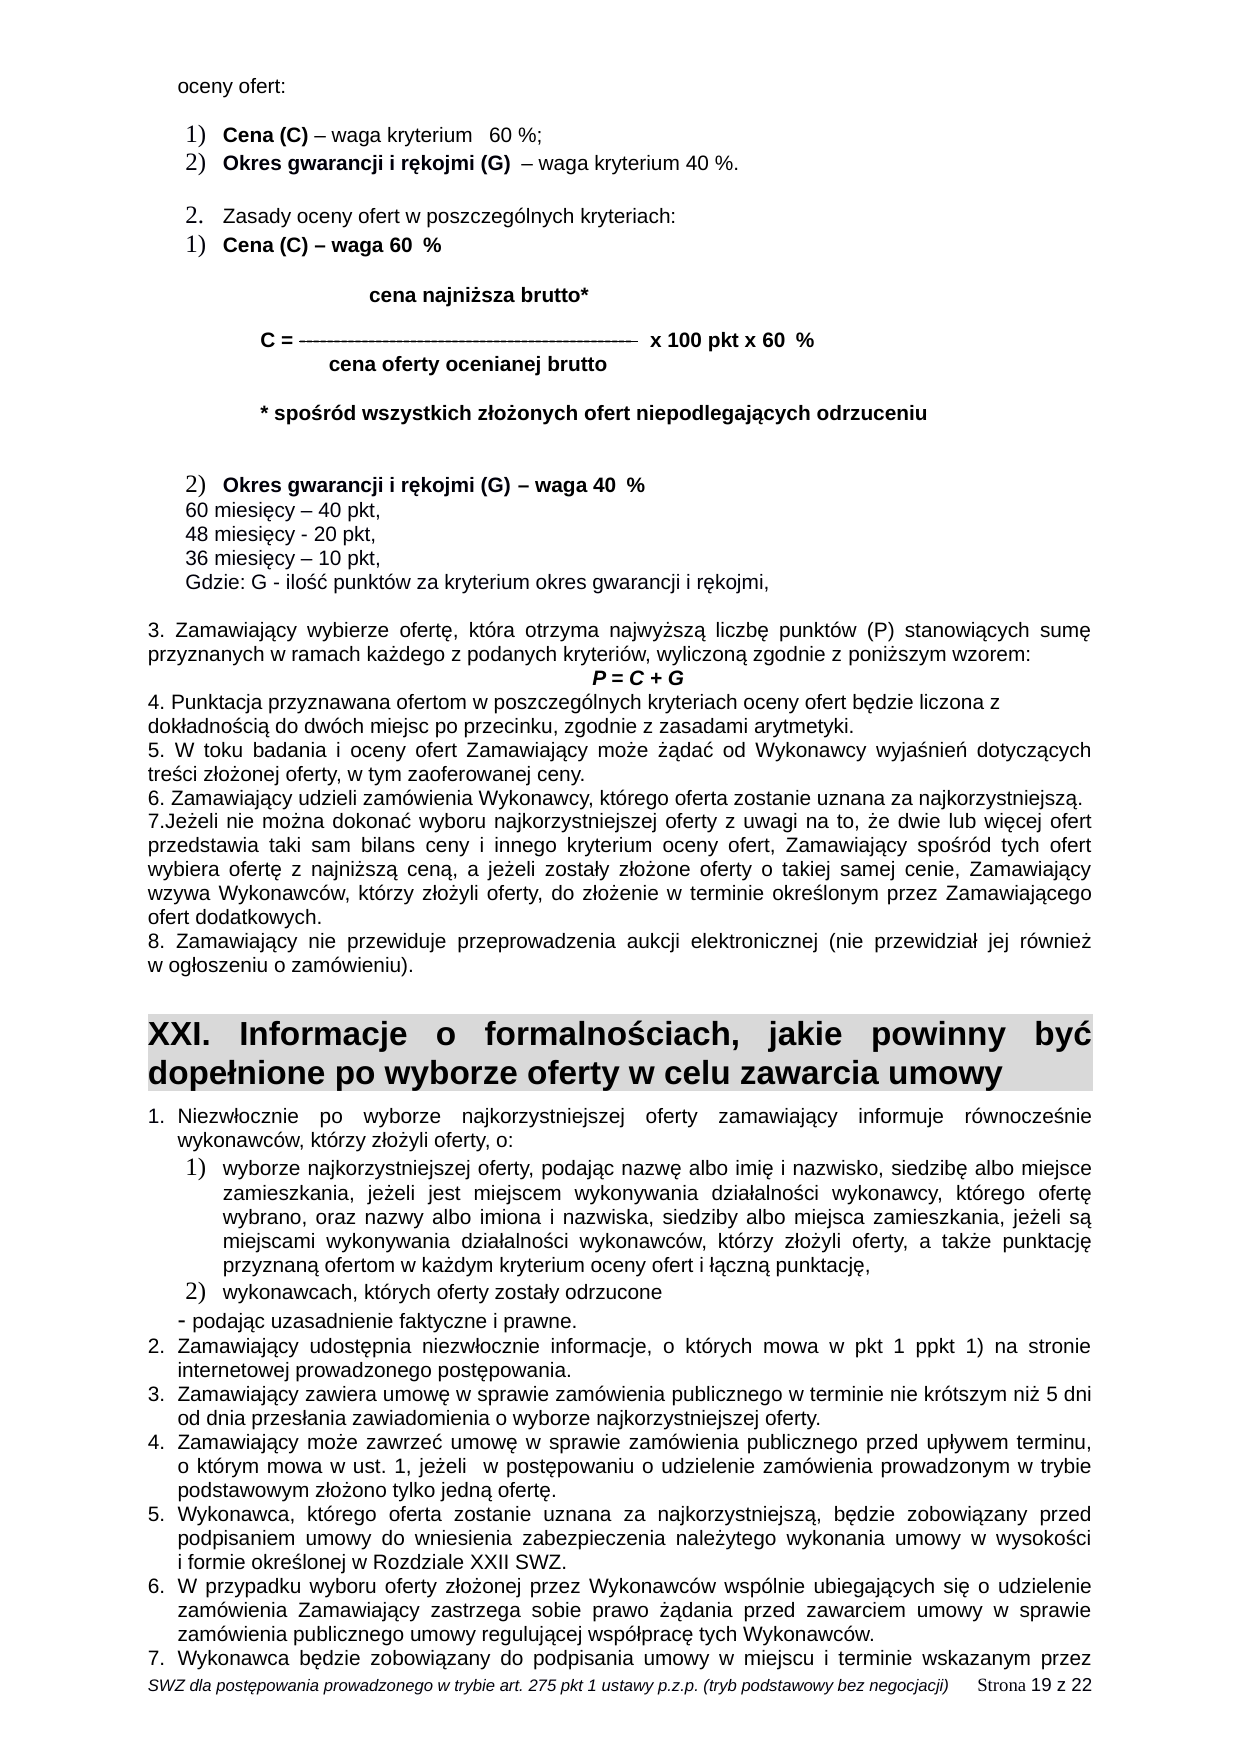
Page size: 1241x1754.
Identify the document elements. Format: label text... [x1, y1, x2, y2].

text Gdzie: G - ilość punktów za kryterium okres gwarancji i rękojmi, [185, 570, 1093, 594]
text C = ------------------------------------------------ x 100 pkt x 60 % [260, 327, 1093, 351]
list Cena (C) – waga 60 % [185, 229, 1093, 258]
list wyborze najkorzystniejszej oferty, podając nazwę albo imię i nazwisko, siedzibę albo miejsce zamieszkania, jeżeli jest miejscem wykonywania działalności wykonawcy, którego ofertę wybrano, oraz nazwy albo imiona i nazwiska, siedziby albo miejsca zamieszkania, jeżeli są miejscami wykonywania działalności wykonawców, którzy złożyli oferty, a także punktację przyznaną ofertom w każdym kryterium oceny ofert i łączną punktację, [185, 1152, 1093, 1276]
text 60 miesięcy – 40 pkt, 48 miesięcy - 20 pkt, 36 miesięcy – 10 pkt, [185, 498, 1093, 570]
text 4. Punktacja przyznawana ofertom w poszczególnych kryteriach oceny ofert będzie liczona z dokładnością do dwóch miejsc po przecinku, zgodnie z zasadami arytmetyki. [148, 689, 1093, 737]
list Niezwłocznie po wyborze najkorzystniejszej oferty zamawiający informuje równocześnie wykonawców, którzy złożyli oferty, o: [148, 1104, 1093, 1152]
list Okres gwarancji i rękojmi (G) – waga kryterium 40 %. [185, 147, 1093, 176]
list Wykonawca, którego oferta zostanie uznana za najkorzystniejszą, będzie zobowiązany przed podpisaniem umowy do wniesienia zabezpieczenia należytego wykonania umowy w wysokości i formie określonej w Rozdziale XXII SWZ. [148, 1502, 1093, 1573]
text cena oferty ocenianej brutto [328, 351, 1093, 375]
list podając uzasadnienie faktyczne i prawne. [177, 1305, 1093, 1334]
subtitle XXI. Informacje o formalnościach, jakie powinny być dopełnione po wyborze oferty w celu zawarcia umowy [148, 1014, 1093, 1091]
list Wykonawca będzie zobowiązany do podpisania umowy w miejscu i terminie wskazanym przez [148, 1645, 1093, 1669]
list W przypadku wyboru oferty złożonej przez Wykonawców wspólnie ubiegających się o udzielenie zamówienia Zamawiający zastrzega sobie prawo żądania przed zawarciem umowy w sprawie zamówienia publicznego umowy regulującej współpracę tych Wykonawców. [148, 1573, 1093, 1645]
list 3. Zamawiający wybierze ofertę, która otrzyma najwyższą liczbę punktów (P) stanowiących sumę przyznanych w ramach każdego z podanych kryteriów, wyliczoną zgodnie z poniższym wzorem: [148, 618, 1093, 666]
list Zamawiający zawiera umowę w sprawie zamówienia publicznego w terminie nie krótszym niż 5 dni od dnia przesłania zawiadomienia o wyborze najkorzystniejszej oferty. [148, 1382, 1093, 1430]
list Zasady oceny ofert w poszczególnych kryteriach: [185, 200, 1093, 229]
list wykonawcach, których oferty zostały odrzucone [185, 1276, 1093, 1305]
text 8. Zamawiający nie przewiduje przeprowadzenia aukcji elektronicznej (nie przewidział jej również w ogłoszeniu o zamówieniu). [148, 929, 1093, 977]
text P = C + G [185, 666, 1093, 689]
list Okres gwarancji i rękojmi (G) – waga 40 % [185, 469, 1093, 498]
list oceny ofert: [148, 74, 1093, 98]
text 6. Zamawiający udzieli zamówienia Wykonawcy, którego oferta zostanie uznana za najkorzystniejszą. [148, 785, 1093, 809]
text cena najniższa brutto* [369, 283, 1093, 307]
text * spośród wszystkich złożonych ofert niepodlegających odrzuceniu [186, 400, 1093, 424]
list Zamawiający udostępnia niezwłocznie informacje, o których mowa w pkt 1 ppkt 1) na stronie internetowej prowadzonego postępowania. [148, 1334, 1093, 1382]
text 7.Jeżeli nie można dokonać wyboru najkorzystniejszej oferty z uwagi na to, że dwie lub więcej ofert przedstawia taki sam bilans ceny i innego kryterium oceny ofert, Zamawiający spośród tych ofert wybiera ofertę z najniższą ceną, a jeżeli zostały złożone oferty o takiej samej cenie, Zamawiający wzywa Wykonawców, którzy złożyli oferty, do złożenie w terminie określonym przez Zamawiającego ofert dodatkowych. [148, 809, 1093, 929]
list Cena (C) – waga kryterium 60 %; [185, 119, 1093, 147]
text 5. W toku badania i oceny ofert Zamawiający może żądać od Wykonawcy wyjaśnień dotyczących treści złożonej oferty, w tym zaoferowanej ceny. [148, 737, 1093, 785]
list Zamawiający może zawrzeć umowę w sprawie zamówienia publicznego przed upływem terminu, o którym mowa w ust. 1, jeżeli w postępowaniu o udzielenie zamówienia prowadzonym w trybie podstawowym złożono tylko jedną ofertę. [148, 1430, 1093, 1502]
